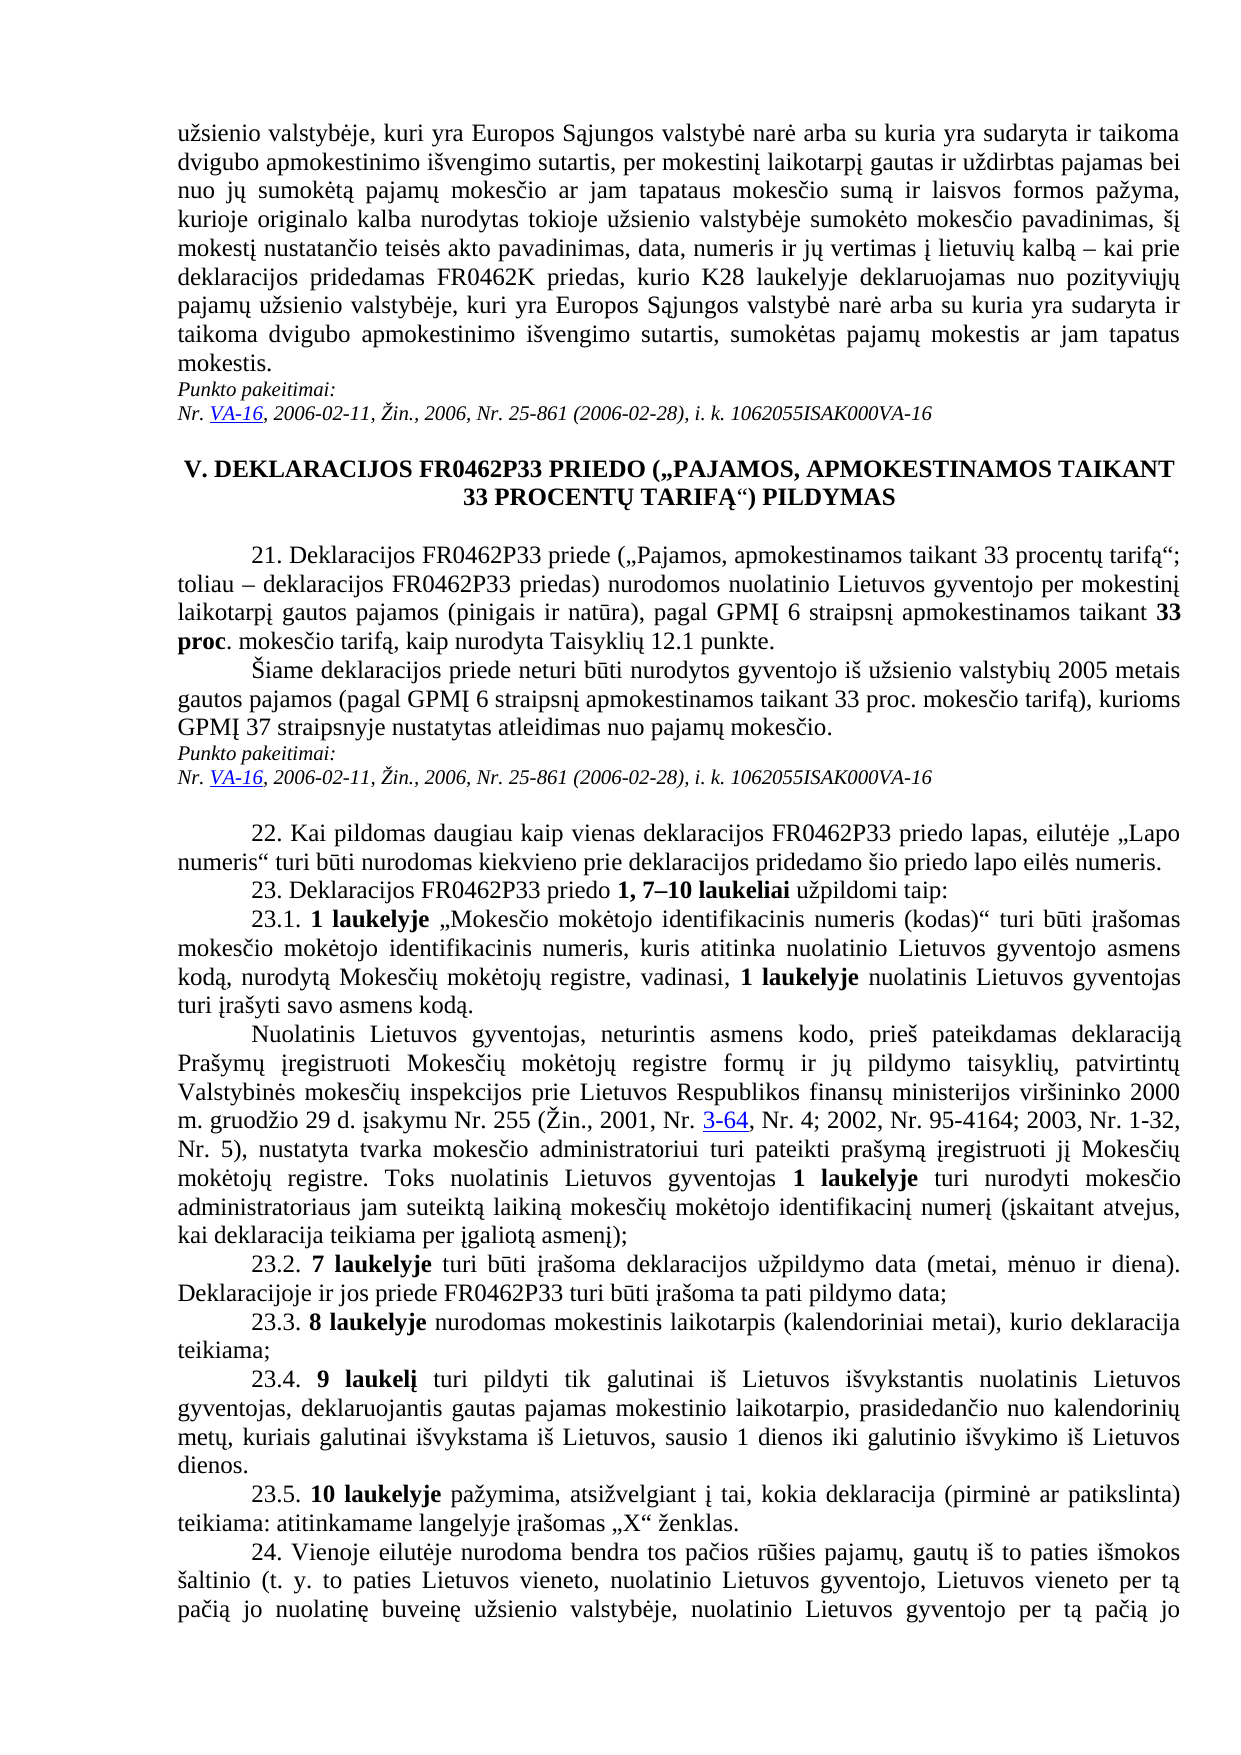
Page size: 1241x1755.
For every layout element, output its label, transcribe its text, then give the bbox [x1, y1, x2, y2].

text užsienio valstybėje, kuri yra Europos Sąjungos valstybė narė arba su kuria yra sudaryta ir taikoma dvigubo apmokestinimo išvengimo sutartis, per mokestinį laikotarpį gautas ir uždirbtas pajamas bei nuo jų sumokėtą pajamų mokesčio ar jam tapataus mokesčio sumą ir laisvos formos pažyma, kurioje originalo kalba nurodytas tokioje užsienio valstybėje sumokėto mokesčio pavadinimas, šį mokestį nustatančio teisės akto pavadinimas, data, numeris ir jų vertimas į lietuvių kalbą – kai prie deklaracijos pridedamas FR0462K priedas, kurio K28 laukelyje deklaruojamas nuo pozityviųjų pajamų užsienio valstybėje, kuri yra Europos Sąjungos valstybė narė arba su kuria yra sudaryta ir taikoma dvigubo apmokestinimo išvengimo sutartis, sumokėtas pajamų mokestis ar jam tapatus mokestis. [177, 118, 1181, 377]
text 24. Vienoje eilutėje nurodoma bendra tos pačios rūšies pajamų, gautų iš to paties išmokos šaltinio (t. y. to paties Lietuvos vieneto, nuolatinio Lietuvos gyventojo, Lietuvos vieneto per tą pačią jo nuolatinę buveinę užsienio valstybėje, nuolatinio Lietuvos gyventojo per tą pačią jo [177, 1537, 1181, 1623]
text Punkto pakeitimai: [177, 377, 1181, 401]
text 22. Kai pildomas daugiau kaip vienas deklaracijos FR0462P33 priedo lapas, eilutėje „Lapo numeris“ turi būti nurodomas kiekvieno prie deklaracijos pridedamo šio priedo lapo eilės numeris. [177, 818, 1181, 876]
text Nuolatinis Lietuvos gyventojas, neturintis asmens kodo, prieš pateikdamas deklaraciją Prašymų įregistruoti Mokesčių mokėtojų registre formų ir jų pildymo taisyklių, patvirtintų Valstybinės mokesčių inspekcijos prie Lietuvos Respublikos finansų ministerijos viršininko 2000 m. gruodžio 29 d. įsakymu Nr. 255 (Žin., 2001, Nr. 3-64, Nr. 4; 2002, Nr. 95-4164; 2003, Nr. 1-32, Nr. 5), nustatyta tvarka mokesčio administratoriui turi pateikti prašymą įregistruoti jį Mokesčių mokėtojų registre. Toks nuolatinis Lietuvos gyventojas 1 laukelyje turi nurodyti mokesčio administratoriaus jam suteiktą laikiną mokesčių mokėtojo identifikacinį numerį (įskaitant atvejus, kai deklaracija teikiama per įgaliotą asmenį); [177, 1019, 1181, 1249]
text Nr. VA-16, 2006-02-11, Žin., 2006, Nr. 25-861 (2006-02-28), i. k. 1062055ISAK000VA-16 [177, 401, 1181, 425]
text 23.3. 8 laukelyje nurodomas mokestinis laikotarpis (kalendoriniai metai), kurio deklaracija teikiama; [177, 1307, 1181, 1364]
text 23.2. 7 laukelyje turi būti įrašoma deklaracijos užpildymo data (metai, mėnuo ir diena). Deklaracijoje ir jos priede FR0462P33 turi būti įrašoma ta pati pildymo data; [177, 1249, 1181, 1307]
text V. DEKLARACIJOS FR0462P33 PRIEDO („PAJAMOS, APMOKESTINAMOS TAIKANT 33 PROCENTŲ TARIFĄ“) PILDYMAS [177, 454, 1181, 511]
text 23.1. 1 laukelyje „Mokesčio mokėtojo identifikacinis numeris (kodas)“ turi būti įrašomas mokesčio mokėtojo identifikacinis numeris, kuris atitinka nuolatinio Lietuvos gyventojo asmens kodą, nurodytą Mokesčių mokėtojų registre, vadinasi, 1 laukelyje nuolatinis Lietuvos gyventojas turi įrašyti savo asmens kodą. [177, 904, 1181, 1019]
text 23.5. 10 laukelyje pažymima, atsižvelgiant į tai, kokia deklaracija (pirminė ar patikslinta) teikiama: atitinkamame langelyje įrašomas „X“ ženklas. [177, 1479, 1181, 1537]
text 21. Deklaracijos FR0462P33 priede („Pajamos, apmokestinamos taikant 33 procentų tarifą“; toliau – deklaracijos FR0462P33 priedas) nurodomos nuolatinio Lietuvos gyventojo per mokestinį laikotarpį gautos pajamos (pinigais ir natūra), pagal GPMĮ 6 straipsnį apmokestinamos taikant 33 proc. mokesčio tarifą, kaip nurodyta Taisyklių 12.1 punkte. [177, 540, 1181, 655]
text Šiame deklaracijos priede neturi būti nurodytos gyventojo iš užsienio valstybių 2005 metais gautos pajamos (pagal GPMĮ 6 straipsnį apmokestinamos taikant 33 proc. mokesčio tarifą), kurioms GPMĮ 37 straipsnyje nustatytas atleidimas nuo pajamų mokesčio. [177, 655, 1181, 741]
text 23. Deklaracijos FR0462P33 priedo 1, 7–10 laukeliai užpildomi taip: [177, 876, 1181, 904]
text Punkto pakeitimai: [177, 741, 1181, 765]
text Nr. VA-16, 2006-02-11, Žin., 2006, Nr. 25-861 (2006-02-28), i. k. 1062055ISAK000VA-16 [177, 765, 1181, 789]
text 23.4. 9 laukelį turi pildyti tik galutinai iš Lietuvos išvykstantis nuolatinis Lietuvos gyventojas, deklaruojantis gautas pajamas mokestinio laikotarpio, prasidedančio nuo kalendorinių metų, kuriais galutinai išvykstama iš Lietuvos, sausio 1 dienos iki galutinio išvykimo iš Lietuvos dienos. [177, 1364, 1181, 1479]
